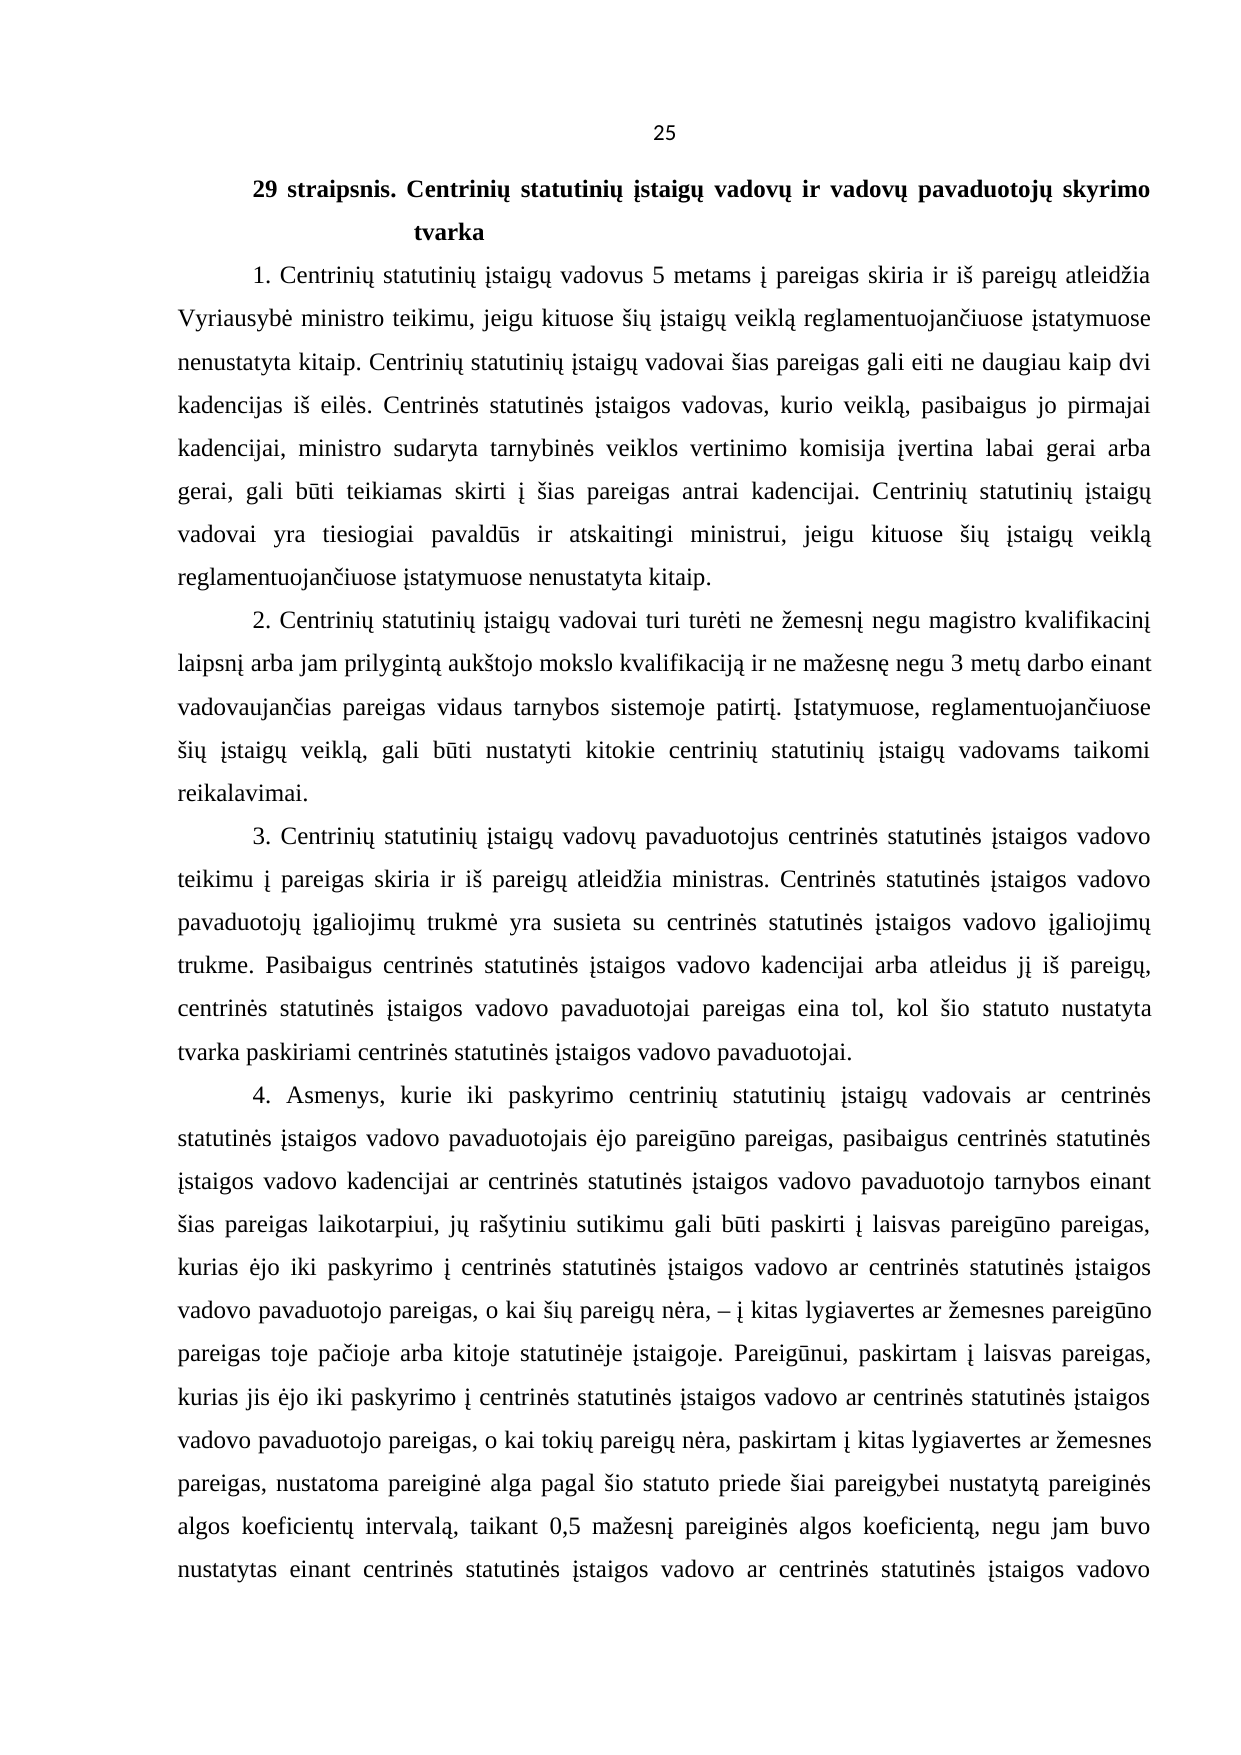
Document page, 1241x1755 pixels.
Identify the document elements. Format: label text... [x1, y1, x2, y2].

text 3. Centrinių statutinių įstaigų vadovų pavaduotojus centrinės statutinės įstaigos vadovo teikimu į pareigas skiria ir iš pareigų atleidžia ministras. Centrinės statutinės įstaigos vadovo pavaduotojų įgaliojimų trukmė yra susieta su centrinės statutinės įstaigos vadovo įgaliojimų trukme. Pasibaigus centrinės statutinės įstaigos vadovo kadencijai arba atleidus jį iš pareigų, centrinės statutinės įstaigos vadovo pavaduotojai pareigas eina tol, kol šio statuto nustatyta tvarka paskiriami centrinės statutinės įstaigos vadovo pavaduotojai. [177, 821, 1152, 1065]
text 4. Asmenys, kurie iki paskyrimo centrinių statutinių įstaigų vadovais ar centrinės statutinės įstaigos vadovo pavaduotojais ėjo pareigūno pareigas, pasibaigus centrinės statutinės įstaigos vadovo kadencijai ar centrinės statutinės įstaigos vadovo pavaduotojo tarnybos einant šias pareigas laikotarpiui, jų rašytiniu sutikimu gali būti paskirti į laisvas pareigūno pareigas, kurias ėjo iki paskyrimo į centrinės statutinės įstaigos vadovo ar centrinės statutinės įstaigos vadovo pavaduotojo pareigas, o kai šių pareigų nėra, – į kitas lygiavertes ar žemesnes pareigūno pareigas toje pačioje arba kitoje statutinėje įstaigoje. Pareigūnui, paskirtam į laisvas pareigas, kurias jis ėjo iki paskyrimo į centrinės statutinės įstaigos vadovo ar centrinės statutinės įstaigos vadovo pavaduotojo pareigas, o kai tokių pareigų nėra, paskirtam į kitas lygiavertes ar žemesnes pareigas, nustatoma pareiginė alga pagal šio statuto priede šiai pareigybei nustatytą pareiginės algos koeficientų intervalą, taikant 0,5 mažesnį pareiginės algos koeficientą, negu jam buvo nustatytas einant centrinės statutinės įstaigos vadovo ar centrinės statutinės įstaigos vadovo [177, 1080, 1152, 1583]
text 2. Centrinių statutinių įstaigų vadovai turi turėti ne žemesnį negu magistro kvalifikacinį laipsnį arba jam prilygintą aukštojo mokslo kvalifikaciją ir ne mažesnę negu 3 metų darbo einant vadovaujančias pareigas vidaus tarnybos sistemoje patirtį. Įstatymuose, reglamentuojančiuose šių įstaigų veiklą, gali būti nustatyti kitokie centrinių statutinių įstaigų vadovams taikomi reikalavimai. [177, 605, 1152, 807]
text 29 straipsnis. Centrinių statutinių įstaigų vadovų ir vadovų pavaduotojų skyrimo tvarka [252, 174, 1152, 246]
text 1. Centrinių statutinių įstaigų vadovus 5 metams į pareigas skiria ir iš pareigų atleidžia Vyriausybė ministro teikimu, jeigu kituose šių įstaigų veiklą reglamentuojančiuose įstatymuose nenustatyta kitaip. Centrinių statutinių įstaigų vadovai šias pareigas gali eiti ne daugiau kaip dvi kadencijas iš eilės. Centrinės statutinės įstaigos vadovas, kurio veiklą, pasibaigus jo pirmajai kadencijai, ministro sudaryta tarnybinės veiklos vertinimo komisija įvertina labai gerai arba gerai, gali būti teikiamas skirti į šias pareigas antrai kadencijai. Centrinių statutinių įstaigų vadovai yra tiesiogiai pavaldūs ir atskaitingi ministrui, jeigu kituose šių įstaigų veiklą reglamentuojančiuose įstatymuose nenustatyta kitaip. [177, 260, 1152, 591]
